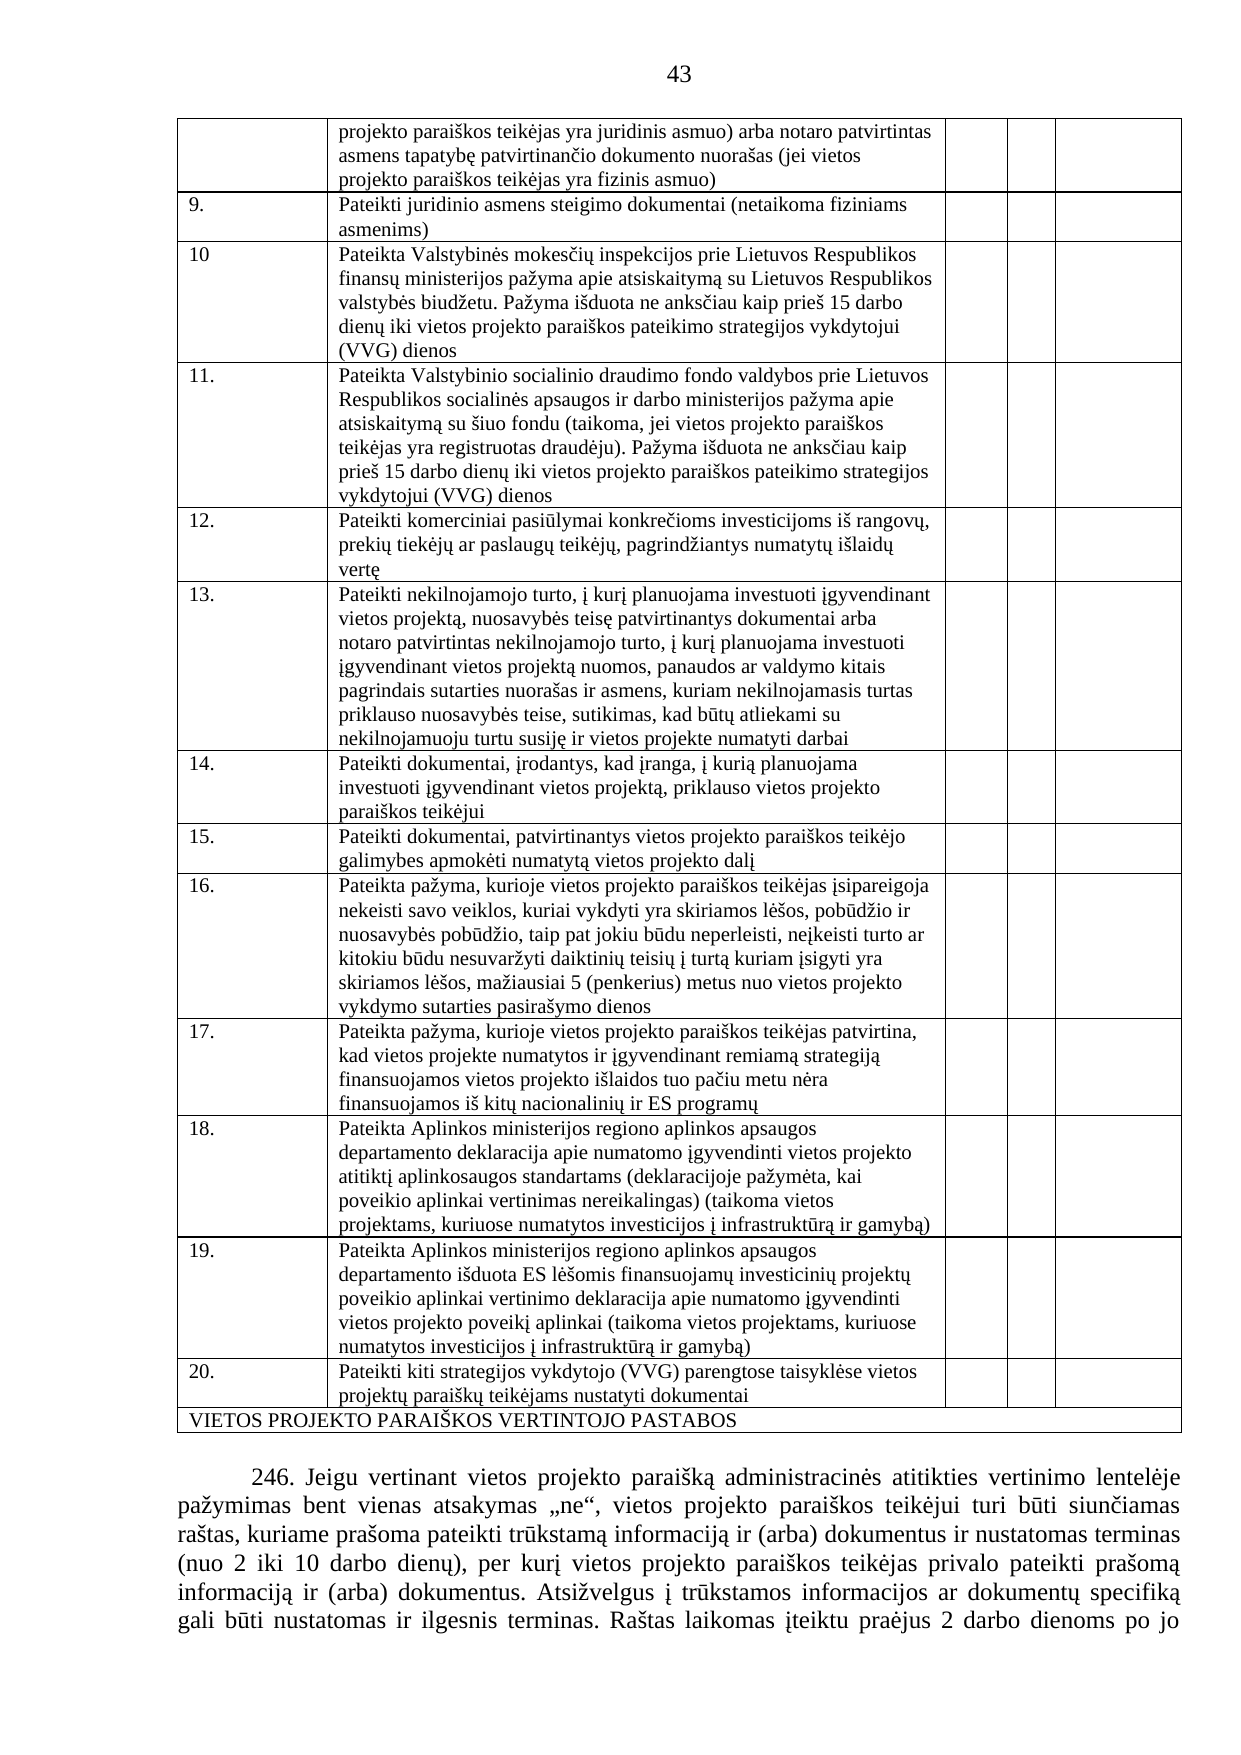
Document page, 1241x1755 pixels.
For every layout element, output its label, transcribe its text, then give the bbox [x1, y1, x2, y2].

table_cell [1008, 242, 1055, 362]
table_cell [946, 119, 1007, 191]
table_cell [1008, 508, 1055, 581]
table_cell [946, 242, 1007, 362]
table_cell [1056, 1116, 1181, 1236]
table_cell [946, 1359, 1007, 1407]
table_cell [946, 582, 1007, 750]
table_cell [1056, 119, 1181, 191]
table_cell [1056, 242, 1181, 362]
table_cell 18. [178, 1116, 327, 1236]
table_cell [178, 119, 327, 191]
table_cell Pateikti kiti strategijos vykdytojo (VVG) parengtose taisyklėse vietos projektų paraiškų teikėjams nustatyti dokumentai [328, 1359, 945, 1407]
table_cell [1056, 824, 1181, 872]
table_cell [1056, 751, 1181, 823]
table_cell [1008, 874, 1055, 1018]
table_cell 10 [178, 242, 327, 362]
table_cell 19. [178, 1238, 327, 1358]
text 246. Jeigu vertinant vietos projekto paraišką administracinės atitikties vertinimo lentelėje pažymimas bent vienas atsakymas „ne“, vietos projekto paraiškos teikėjui turi būti siunčiamas raštas, kuriame prašoma pateikti trūkstamą informaciją ir (arba) dokumentus ir nustatomas terminas (nuo 2 iki 10 darbo dienų), per kurį vietos projekto paraiškos teikėjas privalo pateikti prašomą informaciją ir (arba) dokumentus. Atsižvelgus į trūkstamos informacijos ar dokumentų specifiką gali būti nustatomas ir ilgesnis terminas. Raštas laikomas įteiktu praėjus 2 darbo dienoms po jo [177, 1462, 1181, 1634]
table_cell [946, 508, 1007, 581]
table_cell [1056, 582, 1181, 750]
table_cell Pateikti dokumentai, įrodantys, kad įranga, į kurią planuojama investuoti įgyvendinant vietos projektą, priklauso vietos projekto paraiškos teikėjui [328, 751, 945, 823]
table_cell [1008, 1359, 1055, 1407]
table_cell 12. [178, 508, 327, 581]
table_cell [1008, 582, 1055, 750]
table_cell [946, 1019, 1007, 1115]
table_cell [946, 1238, 1007, 1358]
table_cell [946, 751, 1007, 823]
table_cell [946, 193, 1007, 241]
table_cell projekto paraiškos teikėjas yra juridinis asmuo) arba notaro patvirtintas asmens tapatybę patvirtinančio dokumento nuorašas (jei vietos projekto paraiškos teikėjas yra fizinis asmuo) [328, 119, 945, 191]
table_cell [1056, 193, 1181, 241]
table_cell [946, 874, 1007, 1018]
table_cell [1008, 751, 1055, 823]
table_cell Pateikta pažyma, kurioje vietos projekto paraiškos teikėjas įsipareigoja nekeisti savo veiklos, kuriai vykdyti yra skiriamos lėšos, pobūdžio ir nuosavybės pobūdžio, taip pat jokiu būdu neperleisti, neįkeisti turto ar kitokiu būdu nesuvaržyti daiktinių teisių į turtą kuriam įsigyti yra skiriamos lėšos, mažiausiai 5 (penkerius) metus nuo vietos projekto vykdymo sutarties pasirašymo dienos [328, 874, 945, 1018]
table_cell 16. [178, 874, 327, 1018]
table_cell Pateikta Aplinkos ministerijos regiono aplinkos apsaugos departamento deklaracija apie numatomo įgyvendinti vietos projekto atitiktį aplinkosaugos standartams (deklaracijoje pažymėta, kai poveikio aplinkai vertinimas nereikalingas) (taikoma vietos projektams, kuriuose numatytos investicijos į infrastruktūrą ir gamybą) [328, 1116, 945, 1236]
table_cell Pateikta Valstybinio socialinio draudimo fondo valdybos prie Lietuvos Respublikos socialinės apsaugos ir darbo ministerijos pažyma apie atsiskaitymą su šiuo fondu (taikoma, jei vietos projekto paraiškos teikėjas yra registruotas draudėju). Pažyma išduota ne anksčiau kaip prieš 15 darbo dienų iki vietos projekto paraiškos pateikimo strategijos vykdytojui (VVG) dienos [328, 363, 945, 507]
table_cell 20. [178, 1359, 327, 1407]
table_cell Pateikti dokumentai, patvirtinantys vietos projekto paraiškos teikėjo galimybes apmokėti numatytą vietos projekto dalį [328, 824, 945, 872]
table_cell [1008, 119, 1055, 191]
table_cell [1008, 363, 1055, 507]
table_cell [1056, 1359, 1181, 1407]
table_cell Pateikti nekilnojamojo turto, į kurį planuojama investuoti įgyvendinant vietos projektą, nuosavybės teisę patvirtinantys dokumentai arba notaro patvirtintas nekilnojamojo turto, į kurį planuojama investuoti įgyvendinant vietos projektą nuomos, panaudos ar valdymo kitais pagrindais sutarties nuorašas ir asmens, kuriam nekilnojamasis turtas priklauso nuosavybės teise, sutikimas, kad būtų atliekami su nekilnojamuoju turtu susiję ir vietos projekte numatyti darbai [328, 582, 945, 750]
table_cell 14. [178, 751, 327, 823]
table_cell [946, 824, 1007, 872]
table_cell 9. [178, 193, 327, 241]
table_cell 17. [178, 1019, 327, 1115]
table_cell [1056, 508, 1181, 581]
table_cell [1008, 193, 1055, 241]
table_cell [1056, 1019, 1181, 1115]
table_cell 11. [178, 363, 327, 507]
table_cell VIETOS PROJEKTO PARAIŠKOS VERTINTOJO PASTABOS [178, 1408, 1181, 1432]
table_cell [1056, 874, 1181, 1018]
table_cell [1008, 1019, 1055, 1115]
table_cell [1056, 1238, 1181, 1358]
table_cell [946, 1116, 1007, 1236]
table_cell [946, 363, 1007, 507]
table_cell Pateikta Aplinkos ministerijos regiono aplinkos apsaugos departamento išduota ES lėšomis finansuojamų investicinių projektų poveikio aplinkai vertinimo deklaracija apie numatomo įgyvendinti vietos projekto poveikį aplinkai (taikoma vietos projektams, kuriuose numatytos investicijos į infrastruktūrą ir gamybą) [328, 1238, 945, 1358]
table_cell 15. [178, 824, 327, 872]
table_cell [1008, 824, 1055, 872]
table_cell [1008, 1238, 1055, 1358]
table_cell [1056, 363, 1181, 507]
table_cell 13. [178, 582, 327, 750]
table_cell [1008, 1116, 1055, 1236]
table_cell Pateikti komerciniai pasiūlymai konkrečioms investicijoms iš rangovų, prekių tiekėjų ar paslaugų teikėjų, pagrindžiantys numatytų išlaidų vertę [328, 508, 945, 581]
table_cell Pateikti juridinio asmens steigimo dokumentai (netaikoma fiziniams asmenims) [328, 193, 945, 241]
table_cell Pateikta pažyma, kurioje vietos projekto paraiškos teikėjas patvirtina, kad vietos projekte numatytos ir įgyvendinant remiamą strategiją finansuojamos vietos projekto išlaidos tuo pačiu metu nėra finansuojamos iš kitų nacionalinių ir ES programų [328, 1019, 945, 1115]
table_cell Pateikta Valstybinės mokesčių inspekcijos prie Lietuvos Respublikos finansų ministerijos pažyma apie atsiskaitymą su Lietuvos Respublikos valstybės biudžetu. Pažyma išduota ne anksčiau kaip prieš 15 darbo dienų iki vietos projekto paraiškos pateikimo strategijos vykdytojui (VVG) dienos [328, 242, 945, 362]
